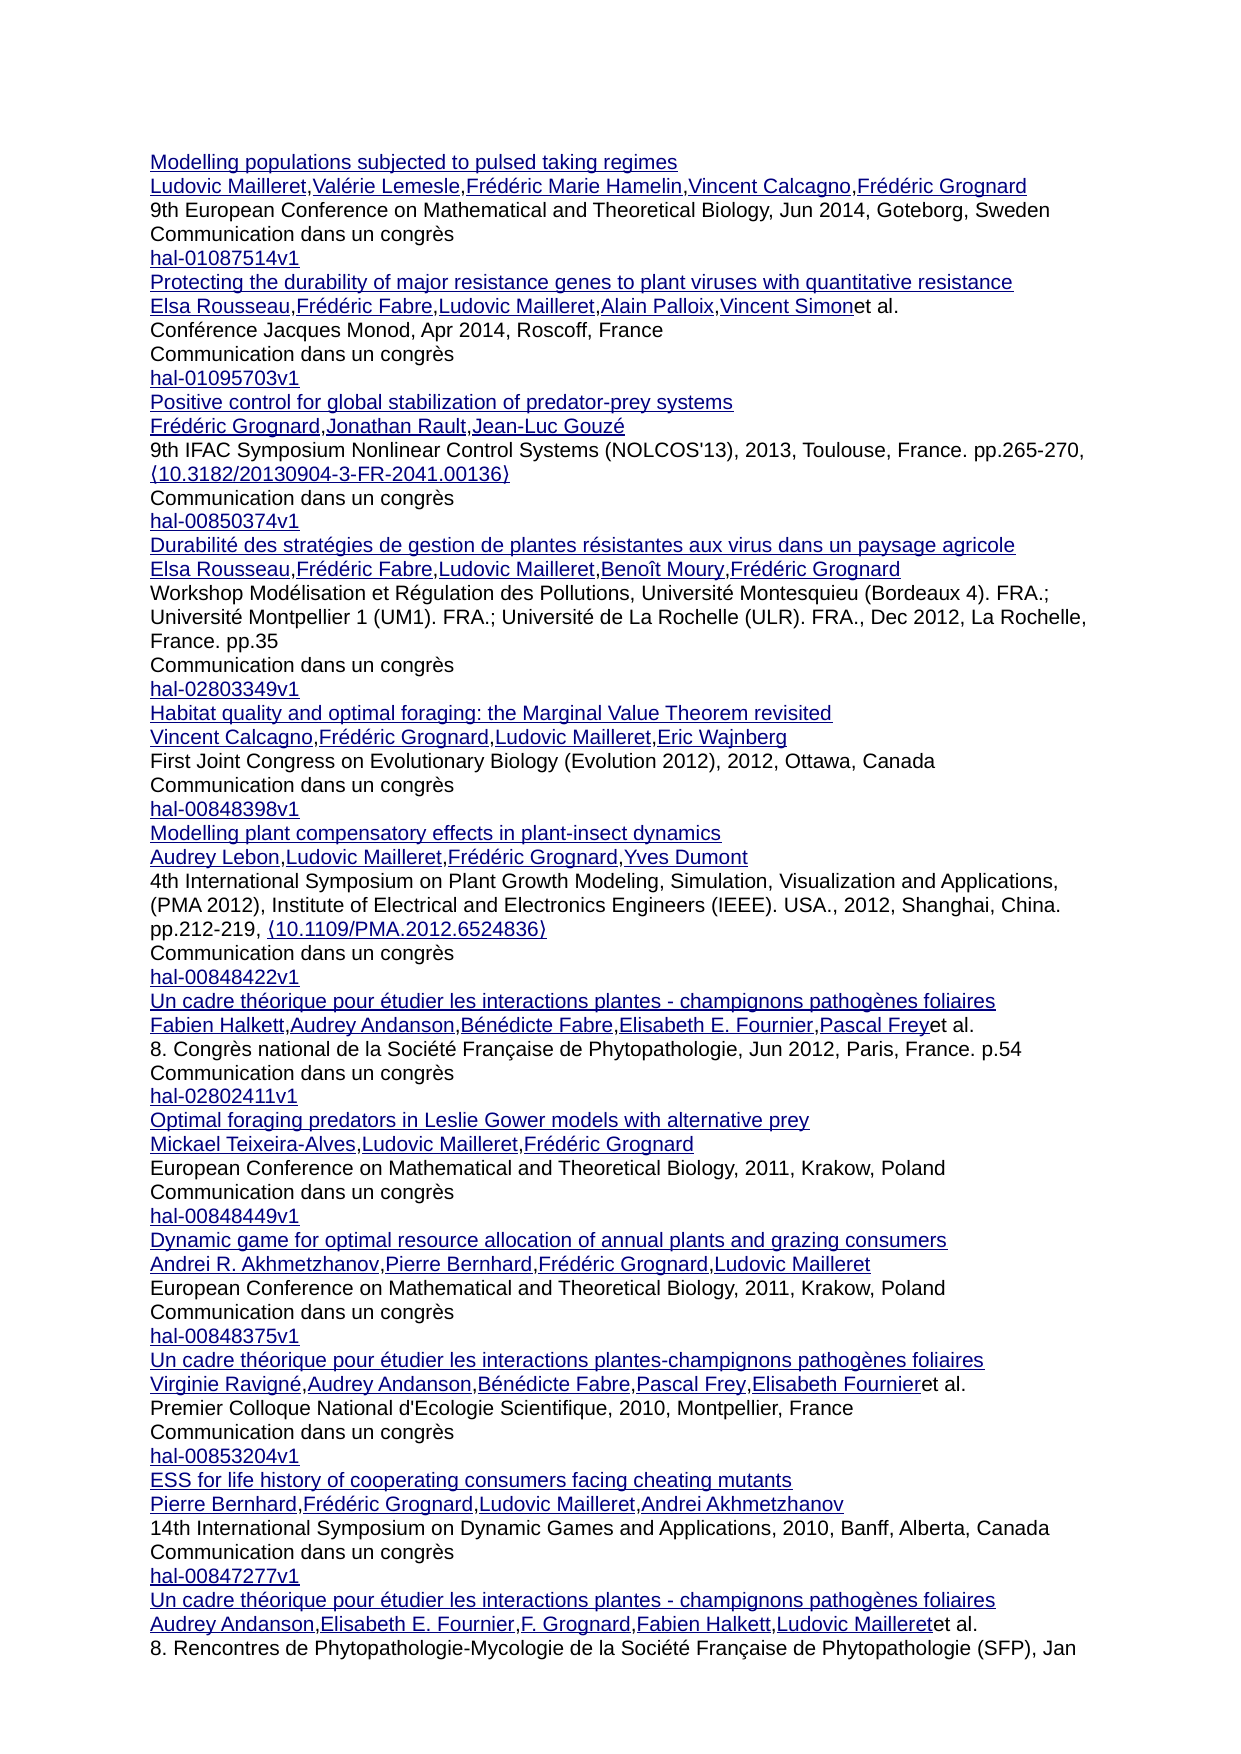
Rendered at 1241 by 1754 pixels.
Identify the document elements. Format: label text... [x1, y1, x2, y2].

table_cell Positive control for global stabilization of predator-prey systems Frédéric Grognard,Jonathan Rault,Jean-Luc Gouzé 9th IFAC Symposium Nonlinear Control Systems (NOLCOS'13), 2013, Toulouse, France. pp.265-270, ⟨10.3182/20130904-3-FR-2041.00136⟩ Communication dans un congrès hal-00850374v1 [150, 390, 1090, 533]
table_cell Un cadre théorique pour étudier les interactions plantes - champignons pathogènes foliaires Audrey Andanson,Elisabeth E. Fournier,F. Grognard,Fabien Halkett,Ludovic Mailleretet al. 8. Rencontres de Phytopathologie-Mycologie de la Société Française de Phytopathologie (SFP), Jan [150, 1588, 1090, 1659]
table_cell Optimal foraging predators in Leslie Gower models with alternative prey Mickael Teixeira-Alves,Ludovic Mailleret,Frédéric Grognard European Conference on Mathematical and Theoretical Biology, 2011, Krakow, Poland Communication dans un congrès hal-00848449v1 [150, 1108, 1090, 1228]
table_cell Un cadre théorique pour étudier les interactions plantes - champignons pathogènes foliaires Fabien Halkett,Audrey Andanson,Bénédicte Fabre,Elisabeth E. Fournier,Pascal Freyet al. 8. Congrès national de la Société Française de Phytopathologie, Jun 2012, Paris, France. p.54 Communication dans un congrès hal-02802411v1 [150, 989, 1090, 1108]
table_cell Modelling populations subjected to pulsed taking regimes Ludovic Mailleret,Valérie Lemesle,Frédéric Marie Hamelin,Vincent Calcagno,Frédéric Grognard 9th European Conference on Mathematical and Theoretical Biology, Jun 2014, Goteborg, Sweden Communication dans un congrès hal-01087514v1 [150, 150, 1090, 270]
table_cell Durabilité des stratégies de gestion de plantes résistantes aux virus dans un paysage agricole Elsa Rousseau,Frédéric Fabre,Ludovic Mailleret,Benoît Moury,Frédéric Grognard Workshop Modélisation et Régulation des Pollutions, Université Montesquieu (Bordeaux 4). FRA.; Université Montpellier 1 (UM1). FRA.; Université de La Rochelle (ULR). FRA., Dec 2012, La Rochelle, France. pp.35 Communication dans un congrès hal-02803349v1 [150, 533, 1090, 701]
table_cell Un cadre théorique pour étudier les interactions plantes-champignons pathogènes foliaires Virginie Ravigné,Audrey Andanson,Bénédicte Fabre,Pascal Frey,Elisabeth Fournieret al. Premier Colloque National d'Ecologie Scientifique, 2010, Montpellier, France Communication dans un congrès hal-00853204v1 [150, 1348, 1090, 1468]
table_cell Habitat quality and optimal foraging: the Marginal Value Theorem revisited Vincent Calcagno,Frédéric Grognard,Ludovic Mailleret,Eric Wajnberg First Joint Congress on Evolutionary Biology (Evolution 2012), 2012, Ottawa, Canada Communication dans un congrès hal-00848398v1 [150, 701, 1090, 821]
table_cell Dynamic game for optimal resource allocation of annual plants and grazing consumers Andrei R. Akhmetzhanov,Pierre Bernhard,Frédéric Grognard,Ludovic Mailleret European Conference on Mathematical and Theoretical Biology, 2011, Krakow, Poland Communication dans un congrès hal-00848375v1 [150, 1228, 1090, 1348]
table_cell Protecting the durability of major resistance genes to plant viruses with quantitative resistance Elsa Rousseau,Frédéric Fabre,Ludovic Mailleret,Alain Palloix,Vincent Simonet al. Conférence Jacques Monod, Apr 2014, Roscoff, France Communication dans un congrès hal-01095703v1 [150, 270, 1090, 389]
table_cell Modelling plant compensatory effects in plant-insect dynamics Audrey Lebon,Ludovic Mailleret,Frédéric Grognard,Yves Dumont 4th International Symposium on Plant Growth Modeling, Simulation, Visualization and Applications, (PMA 2012), Institute of Electrical and Electronics Engineers (IEEE). USA., 2012, Shanghai, China. pp.212-219, ⟨10.1109/PMA.2012.6524836⟩ Communication dans un congrès hal-00848422v1 [150, 821, 1090, 988]
table_cell ESS for life history of cooperating consumers facing cheating mutants Pierre Bernhard,Frédéric Grognard,Ludovic Mailleret,Andrei Akhmetzhanov 14th International Symposium on Dynamic Games and Applications, 2010, Banff, Alberta, Canada Communication dans un congrès hal-00847277v1 [150, 1468, 1090, 1587]
